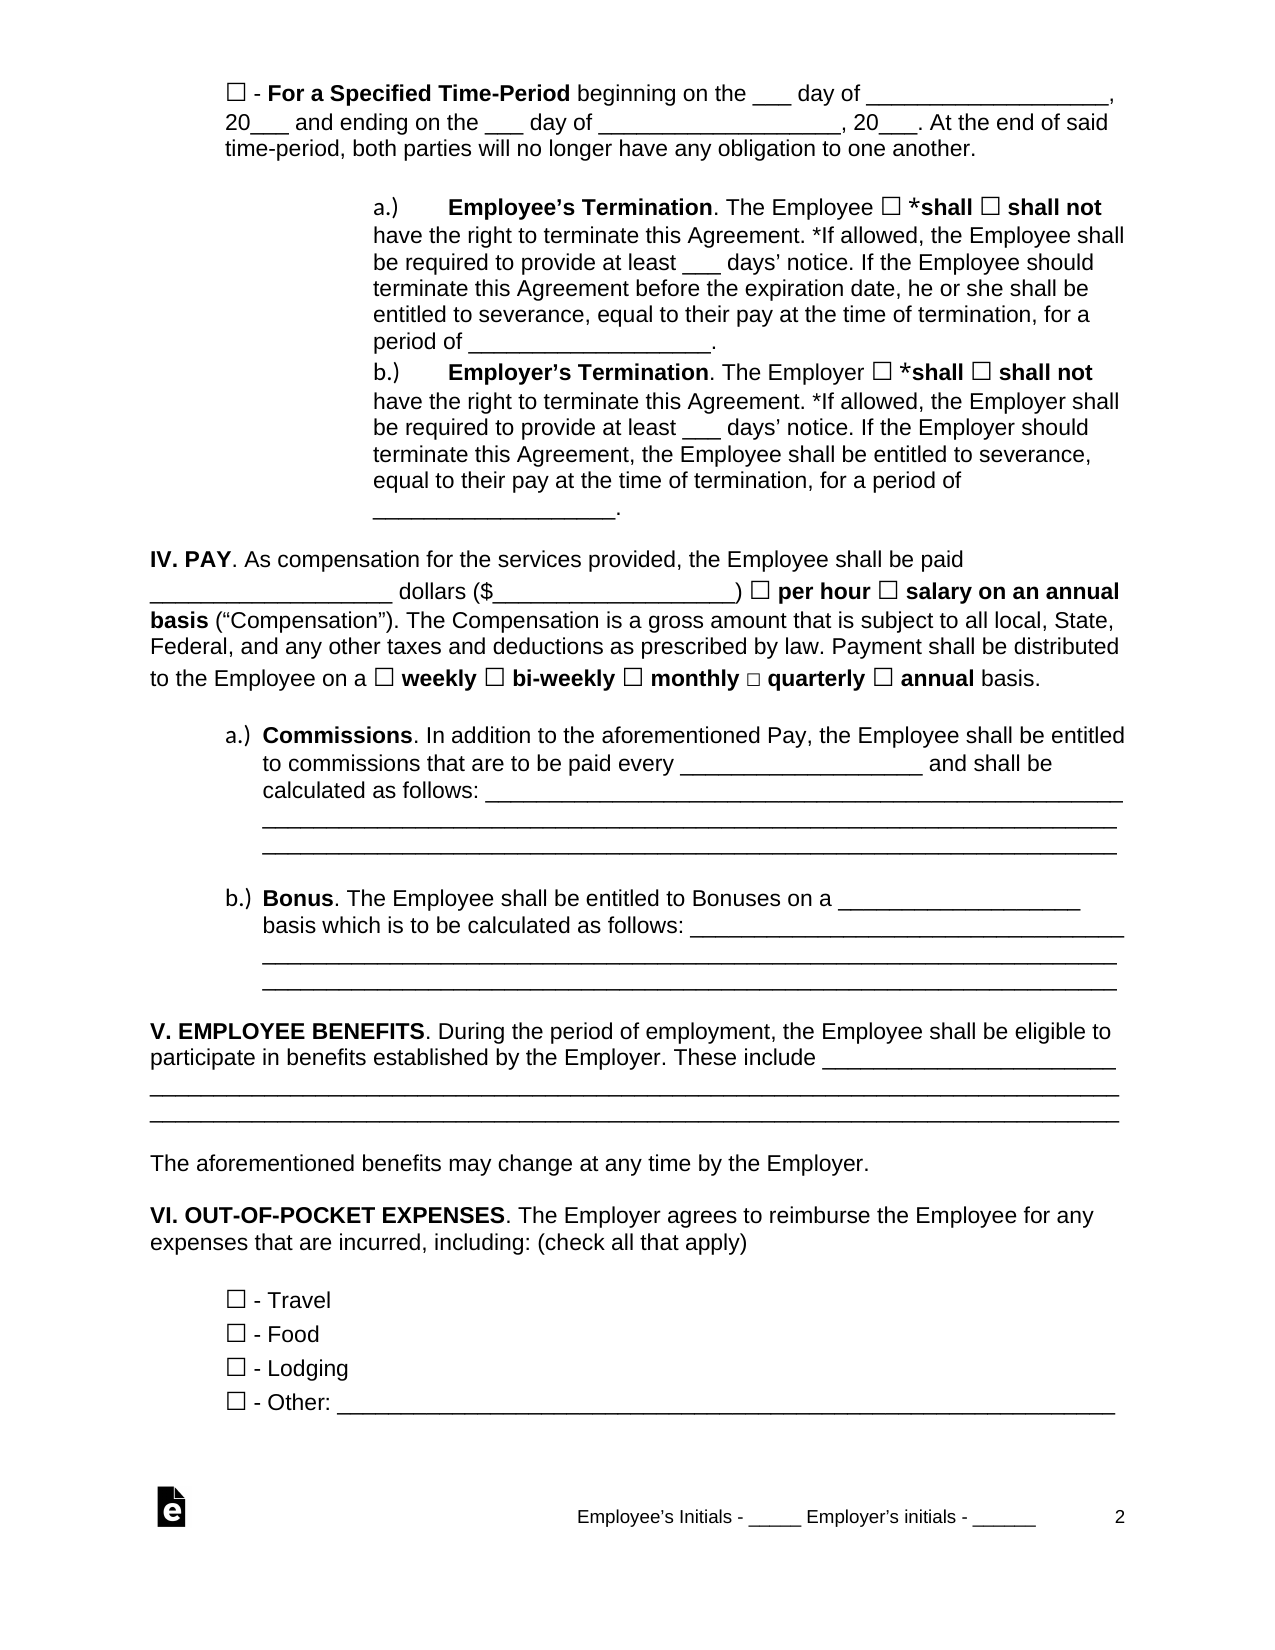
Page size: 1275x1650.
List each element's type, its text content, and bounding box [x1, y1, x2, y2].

text ☐ - Lodging [225, 1349, 1125, 1384]
text ☐ - Travel [225, 1281, 1125, 1316]
text The aforementioned benefits may change at any time by the Employer. [150, 1150, 1125, 1176]
text VI. OUT-OF-POCKET EXPENSES. The Employer agrees to reimburse the Employee for any expenses that are incurred, including: (check all that apply) [150, 1202, 1125, 1255]
text IV. PAY. As compensation for the services provided, the Employee shall be paid ___________________ dollars ($___________________) ☐ per hour ☐ salary on an annual basis (“Compensation”). The Compensation is a gross amount that is subject to all local, State, Federal, and any other taxes and deductions as prescribed by law. Payment shall be distributed to the Employee on a ☐ weekly ☐ bi-weekly ☐ monthly ☐ quarterly ☐ annual basis. [150, 546, 1125, 693]
list Bonus. The Employee shall be entitled to Bonuses on a ___________________ basis which is to be calculated as follows: __________________________________ [225, 882, 1125, 939]
text ________________________________________________________________________________________________________________________________________________________ [150, 1071, 1125, 1123]
list ______________________________________________________________________________________________________________________________________ [262, 803, 1125, 856]
list Commissions. In addition to the aforementioned Pay, the Employee shall be entitled to commissions that are to be paid every ___________________ and shall be calculated as follows: __________________________________________________ [225, 720, 1125, 803]
text V. EMPLOYEE BENEFITS. During the period of employment, the Employee shall be eligible to participate in benefits established by the Employer. These include _______________________ [150, 1018, 1125, 1071]
text ☐ - Other: _____________________________________________________________ [225, 1384, 1125, 1418]
list Employee’s Termination. The Employee ☐ *shall ☐ shall not have the right to terminate this Agreement. *If allowed, the Employee shall be required to provide at least ___ days’ notice. If the Employee should terminate this Agreement before the expiration date, he or she shall be entitled to severance, equal to their pay at the time of termination, for a period of ___________________. [373, 188, 1125, 354]
list Employer’s Termination. The Employer ☐ *shall ☐ shall not have the right to terminate this Agreement. *If allowed, the Employer shall be required to provide at least ___ days’ notice. If the Employer should terminate this Agreement, the Employee shall be entitled to severance, equal to their pay at the time of termination, for a period of ___________________. [373, 354, 1125, 520]
text ☐ - For a Specified Time-Period beginning on the ___ day of ___________________, 20___ and ending on the ___ day of ___________________, 20___. At the end of said time-period, both parties will no longer have any obligation to one another. [225, 75, 1125, 162]
text ☐ - Food [225, 1316, 1125, 1349]
list ______________________________________________________________________________________________________________________________________ [262, 939, 1125, 992]
